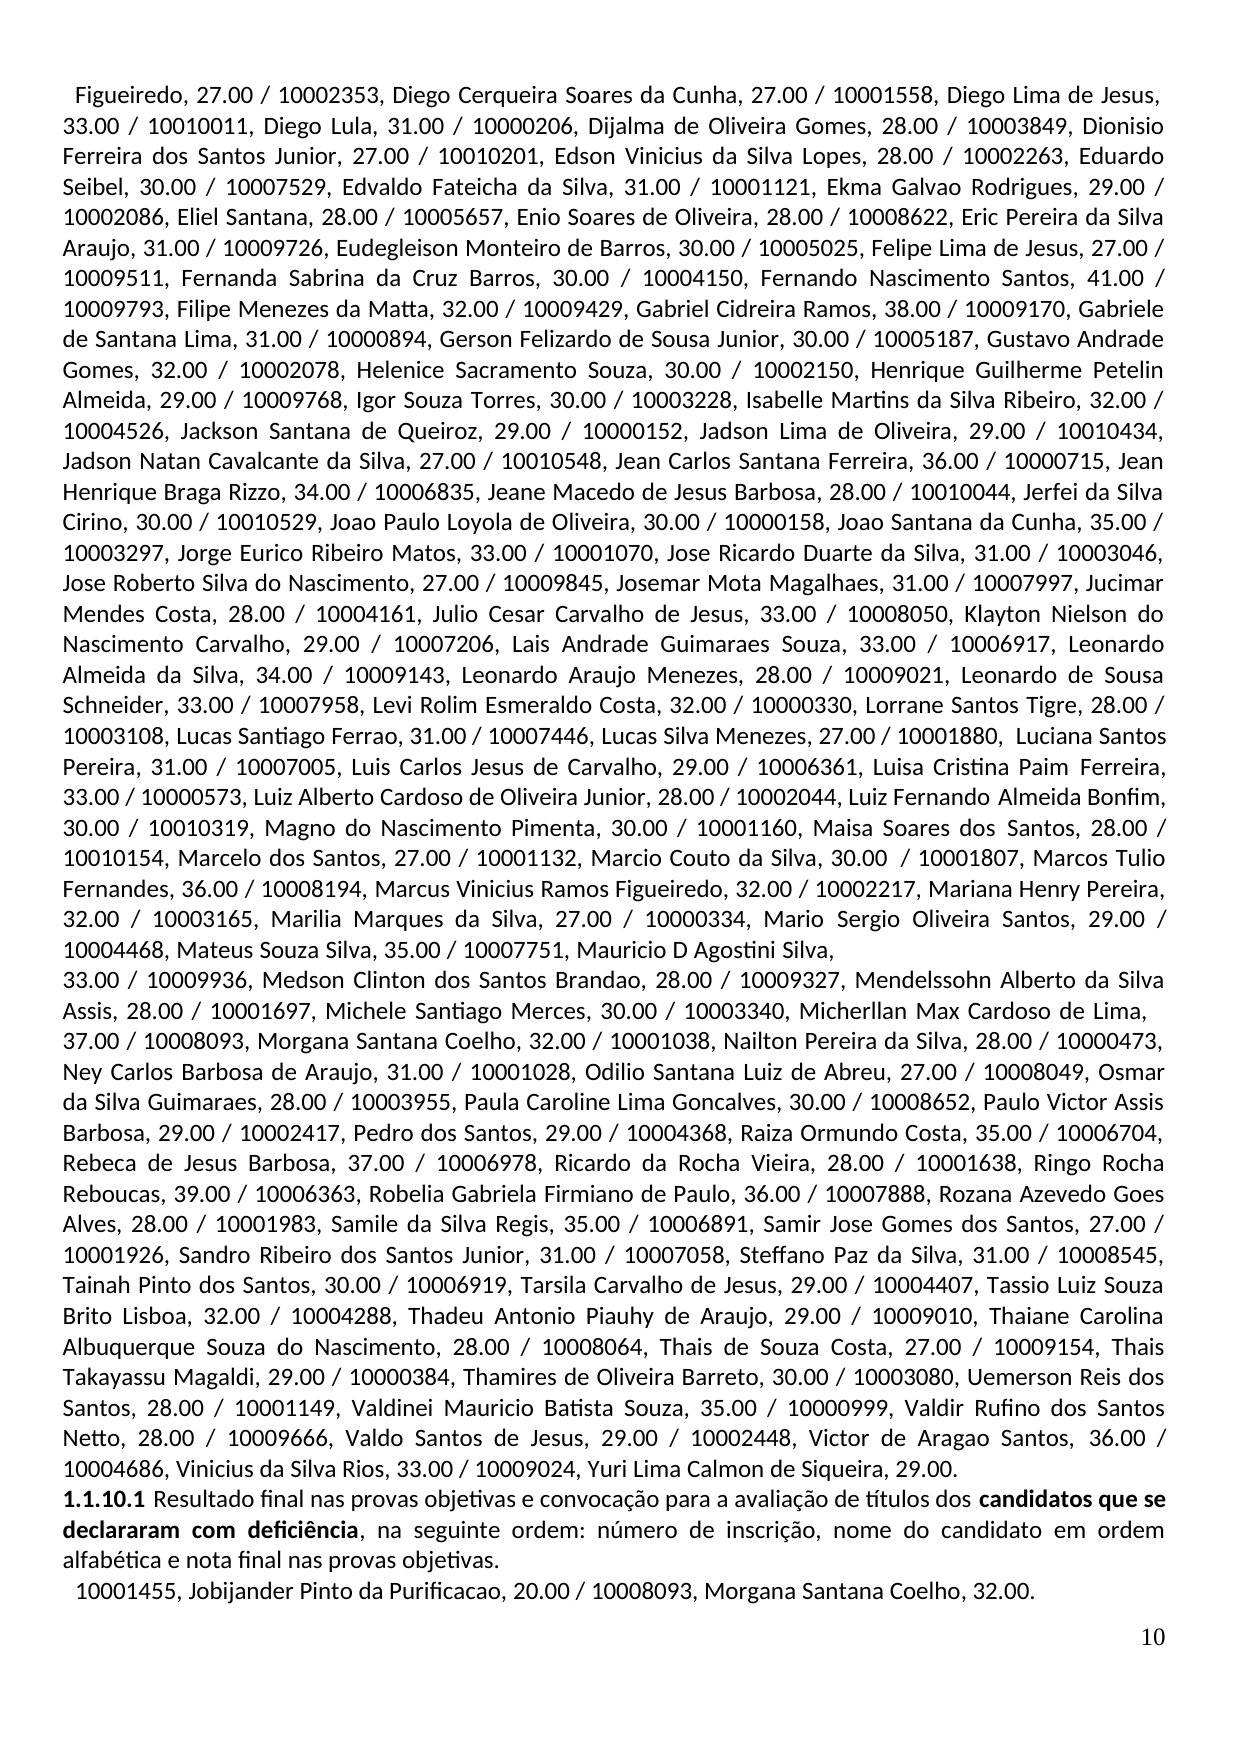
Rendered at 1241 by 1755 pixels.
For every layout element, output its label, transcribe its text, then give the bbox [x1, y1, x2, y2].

text 10001455, Jobijander Pinto da Purificacao, 20.00 / 10008093, Morgana Santana Coelho, 32.00. [75, 1575, 1178, 1605]
text 33.00 / 10009936, Medson Clinton dos Santos Brandao, 28.00 / 10009327, Mendelssohn Alberto da Silva Assis, 28.00 / 10001697, Michele Santiago Merces, 30.00 / 10003340, Micherllan Max Cardoso de Lima, [62, 964, 1166, 1026]
list Resultado final nas provas objetivas e convocação para a avaliação de títulos dos candidatos que se declararam com deficiência, na seguinte ordem: número de inscrição, nome do candidato em ordem alfabética e nota final nas provas objetivas. [62, 1483, 1166, 1575]
text 33.00 / 10010011, Diego Lula, 31.00 / 10000206, Dijalma de Oliveira Gomes, 28.00 / 10003849, Dionisio Ferreira dos Santos Junior, 27.00 / 10010201, Edson Vinicius da Silva Lopes, 28.00 / 10002263, Eduardo Seibel, 30.00 / 10007529, Edvaldo Fateicha da Silva, 31.00 / 10001121, Ekma Galvao Rodrigues, 29.00 / 10002086, Eliel Santana, 28.00 / 10005657, Enio Soares de Oliveira, 28.00 / 10008622, Eric Pereira da Silva Araujo, 31.00 / 10009726, Eudegleison Monteiro de Barros, 30.00 / 10005025, Felipe Lima de Jesus, 27.00 / 10009511, Fernanda Sabrina da Cruz Barros, 30.00 / 10004150, Fernando Nascimento Santos, 41.00 / 10009793, Filipe Menezes da Matta, 32.00 / 10009429, Gabriel Cidreira Ramos, 38.00 / 10009170, Gabriele de Santana Lima, 31.00 / 10000894, Gerson Felizardo de Sousa Junior, 30.00 / 10005187, Gustavo Andrade Gomes, 32.00 / 10002078, Helenice Sacramento Souza, 30.00 / 10002150, Henrique Guilherme Petelin Almeida, 29.00 / 10009768, Igor Souza Torres, 30.00 / 10003228, Isabelle Martins da Silva Ribeiro, 32.00 / 10004526, Jackson Santana de Queiroz, 29.00 / 10000152, Jadson Lima de Oliveira, 29.00 / 10010434, Jadson Natan Cavalcante da Silva, 27.00 / 10010548, Jean Carlos Santana Ferreira, 36.00 / 10000715, Jean Henrique Braga Rizzo, 34.00 / 10006835, Jeane Macedo de Jesus Barbosa, 28.00 / 10010044, Jerfei da Silva Cirino, 30.00 / 10010529, Joao Paulo Loyola de Oliveira, 30.00 / 10000158, Joao Santana da Cunha, 35.00 / 10003297, Jorge Eurico Ribeiro Matos, 33.00 / 10001070, Jose Ricardo Duarte da Silva, 31.00 / 10003046, Jose Roberto Silva do Nascimento, 27.00 / 10009845, Josemar Mota Magalhaes, 31.00 / 10007997, Jucimar Mendes Costa, 28.00 / 10004161, Julio Cesar Carvalho de Jesus, 33.00 / 10008050, Klayton Nielson do Nascimento Carvalho, 29.00 / 10007206, Lais Andrade Guimaraes Souza, 33.00 / 10006917, Leonardo Almeida da Silva, 34.00 / 10009143, Leonardo Araujo Menezes, 28.00 / 10009021, Leonardo de Sousa Schneider, 33.00 / 10007958, Levi Rolim Esmeraldo Costa, 32.00 / 10000330, Lorrane Santos Tigre, 28.00 / 10003108, Lucas Santiago Ferrao, 31.00 / 10007446, Lucas Silva Menezes, 27.00 / 10001880, Luciana Santos Pereira, 31.00 / 10007005, Luis Carlos Jesus de Carvalho, 29.00 / 10006361, Luisa Cristina Paim Ferreira, 33.00 / 10000573, Luiz Alberto Cardoso de Oliveira Junior, 28.00 / 10002044, Luiz Fernando Almeida Bonfim, 30.00 / 10010319, Magno do Nascimento Pimenta, 30.00 / 10001160, Maisa Soares dos Santos, 28.00 / 10010154, Marcelo dos Santos, 27.00 / 10001132, Marcio Couto da Silva, 30.00 / 10001807, Marcos Tulio Fernandes, 36.00 / 10008194, Marcus Vinicius Ramos Figueiredo, 32.00 / 10002217, Mariana Henry Pereira, 32.00 / 10003165, Marilia Marques da Silva, 27.00 / 10000334, Mario Sergio Oliveira Santos, 29.00 / 10004468, Mateus Souza Silva, 35.00 / 10007751, Mauricio D Agostini Silva, [62, 110, 1166, 964]
text Figueiredo, 27.00 / 10002353, Diego Cerqueira Soares da Cunha, 27.00 / 10001558, Diego Lima de Jesus, [75, 79, 1178, 110]
text 37.00 / 10008093, Morgana Santana Coelho, 32.00 / 10001038, Nailton Pereira da Silva, 28.00 / 10000473, Ney Carlos Barbosa de Araujo, 31.00 / 10001028, Odilio Santana Luiz de Abreu, 27.00 / 10008049, Osmar da Silva Guimaraes, 28.00 / 10003955, Paula Caroline Lima Goncalves, 30.00 / 10008652, Paulo Victor Assis Barbosa, 29.00 / 10002417, Pedro dos Santos, 29.00 / 10004368, Raiza Ormundo Costa, 35.00 / 10006704, Rebeca de Jesus Barbosa, 37.00 / 10006978, Ricardo da Rocha Vieira, 28.00 / 10001638, Ringo Rocha Reboucas, 39.00 / 10006363, Robelia Gabriela Firmiano de Paulo, 36.00 / 10007888, Rozana Azevedo Goes Alves, 28.00 / 10001983, Samile da Silva Regis, 35.00 / 10006891, Samir Jose Gomes dos Santos, 27.00 / 10001926, Sandro Ribeiro dos Santos Junior, 31.00 / 10007058, Steffano Paz da Silva, 31.00 / 10008545, Tainah Pinto dos Santos, 30.00 / 10006919, Tarsila Carvalho de Jesus, 29.00 / 10004407, Tassio Luiz Souza Brito Lisboa, 32.00 / 10004288, Thadeu Antonio Piauhy de Araujo, 29.00 / 10009010, Thaiane Carolina Albuquerque Souza do Nascimento, 28.00 / 10008064, Thais de Souza Costa, 27.00 / 10009154, Thais Takayassu Magaldi, 29.00 / 10000384, Thamires de Oliveira Barreto, 30.00 / 10003080, Uemerson Reis dos Santos, 28.00 / 10001149, Valdinei Mauricio Batista Souza, 35.00 / 10000999, Valdir Rufino dos Santos Netto, 28.00 / 10009666, Valdo Santos de Jesus, 29.00 / 10002448, Victor de Aragao Santos, 36.00 / 10004686, Vinicius da Silva Rios, 33.00 / 10009024, Yuri Lima Calmon de Siqueira, 29.00. [62, 1026, 1166, 1483]
